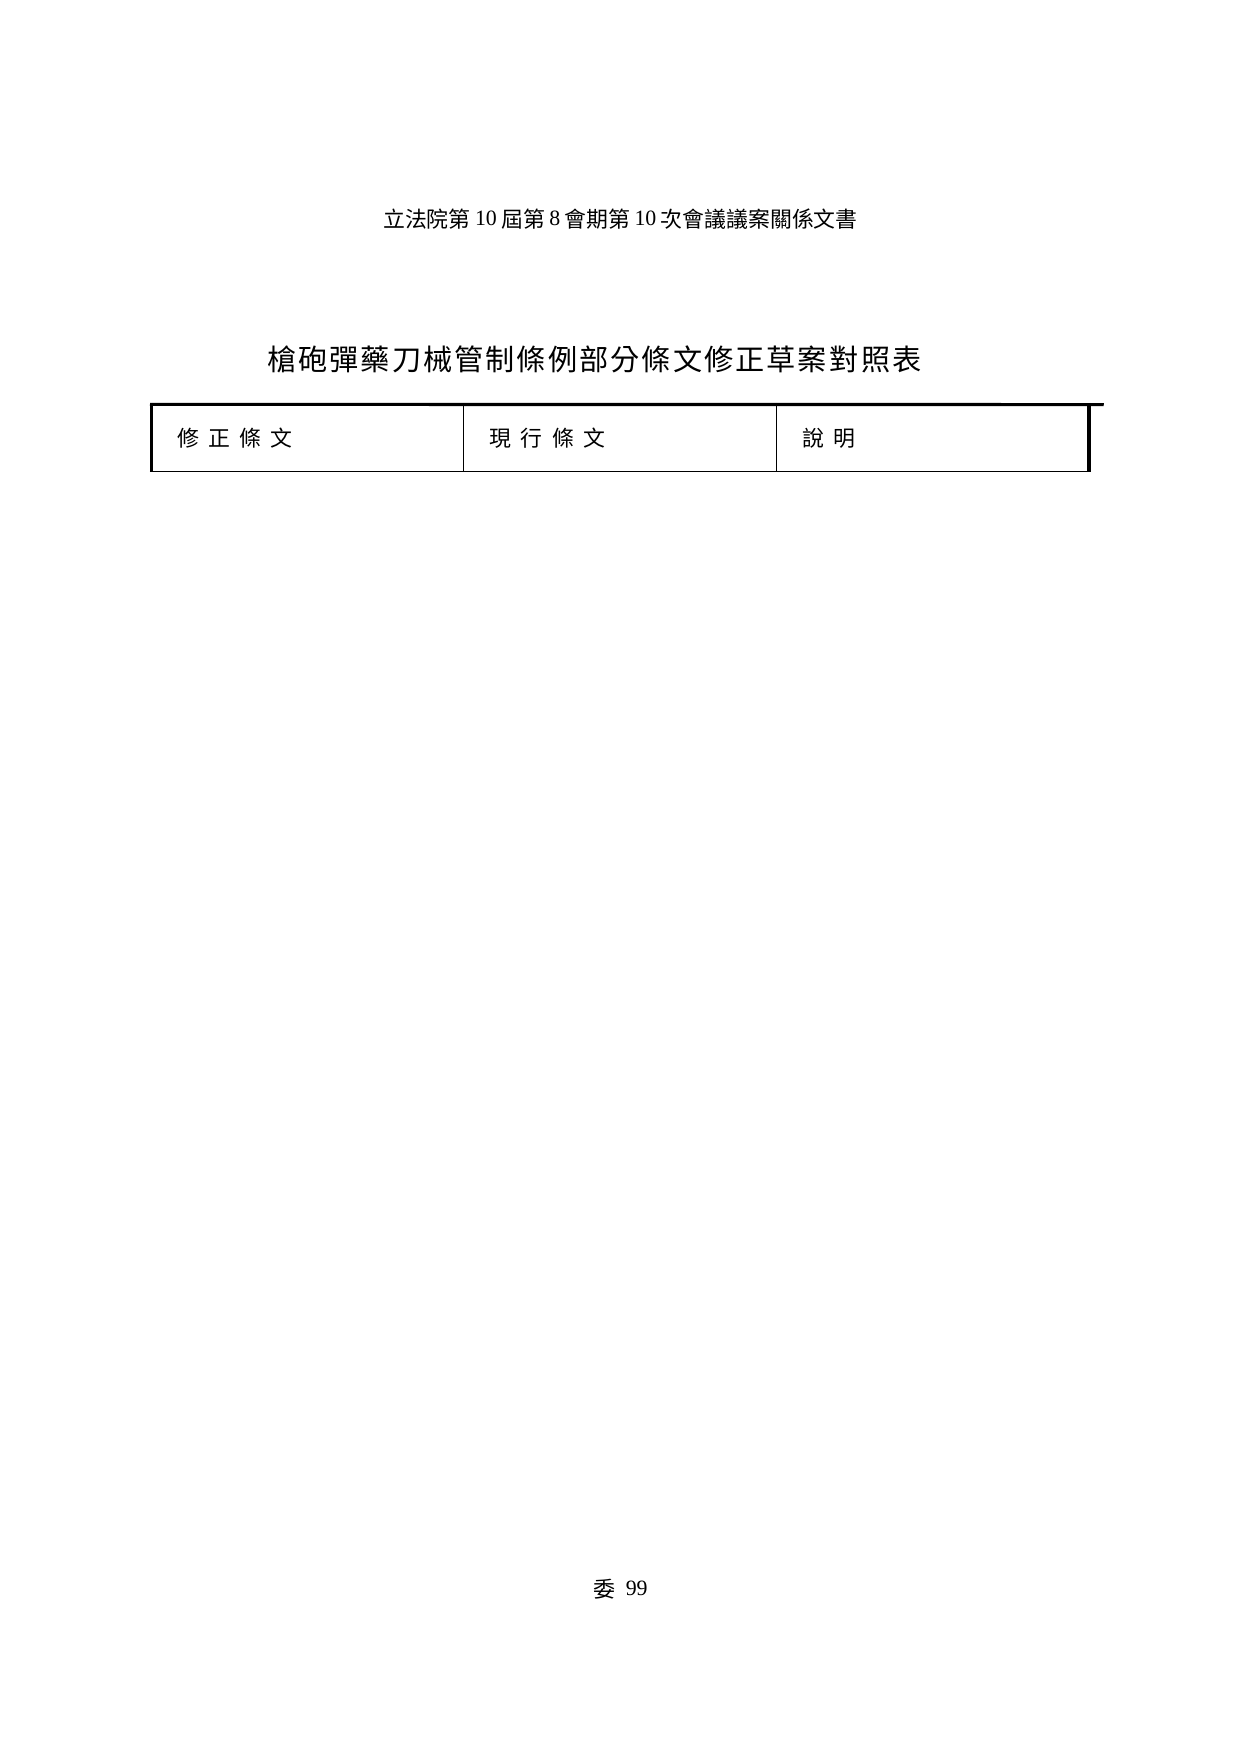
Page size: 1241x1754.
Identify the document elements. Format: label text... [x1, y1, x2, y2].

table_cell 說明 [777, 407, 1087, 471]
table_cell 現行條文 [464, 407, 776, 471]
table_header 槍砲彈藥刀械管制條例部分條文修正草案對照表 [151, 313, 1089, 403]
table_cell 修正條文 [153, 406, 463, 471]
